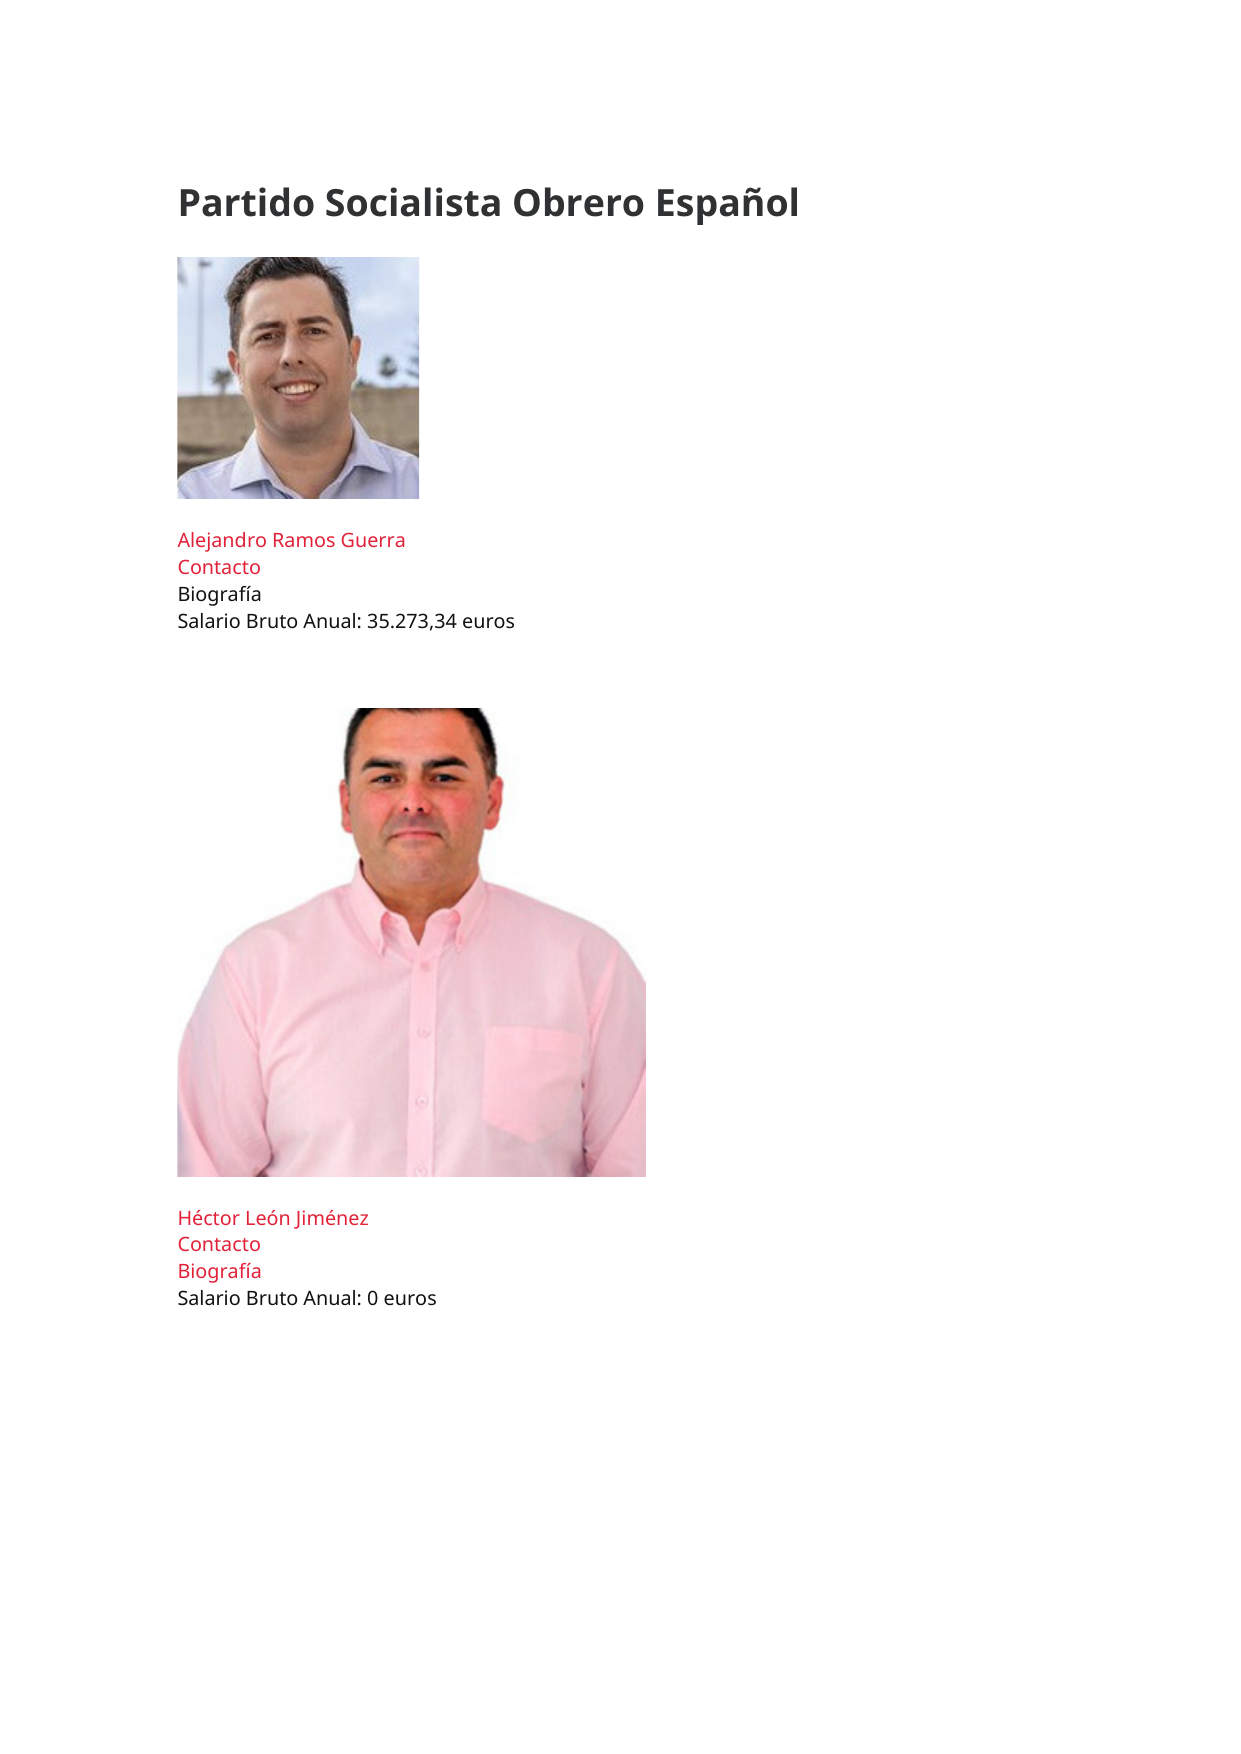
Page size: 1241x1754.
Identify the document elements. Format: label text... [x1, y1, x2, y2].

subtitle Partido Socialista Obrero Español [177, 177, 1063, 228]
picture [177, 708, 646, 1177]
text Alejandro Ramos Guerra Contacto Biografía Salario Bruto Anual: 35.273,34 euros [177, 499, 1063, 634]
text Héctor León Jiménez Contacto Biografía Salario Bruto Anual: 0 euros [177, 1177, 1063, 1312]
picture [177, 257, 420, 499]
